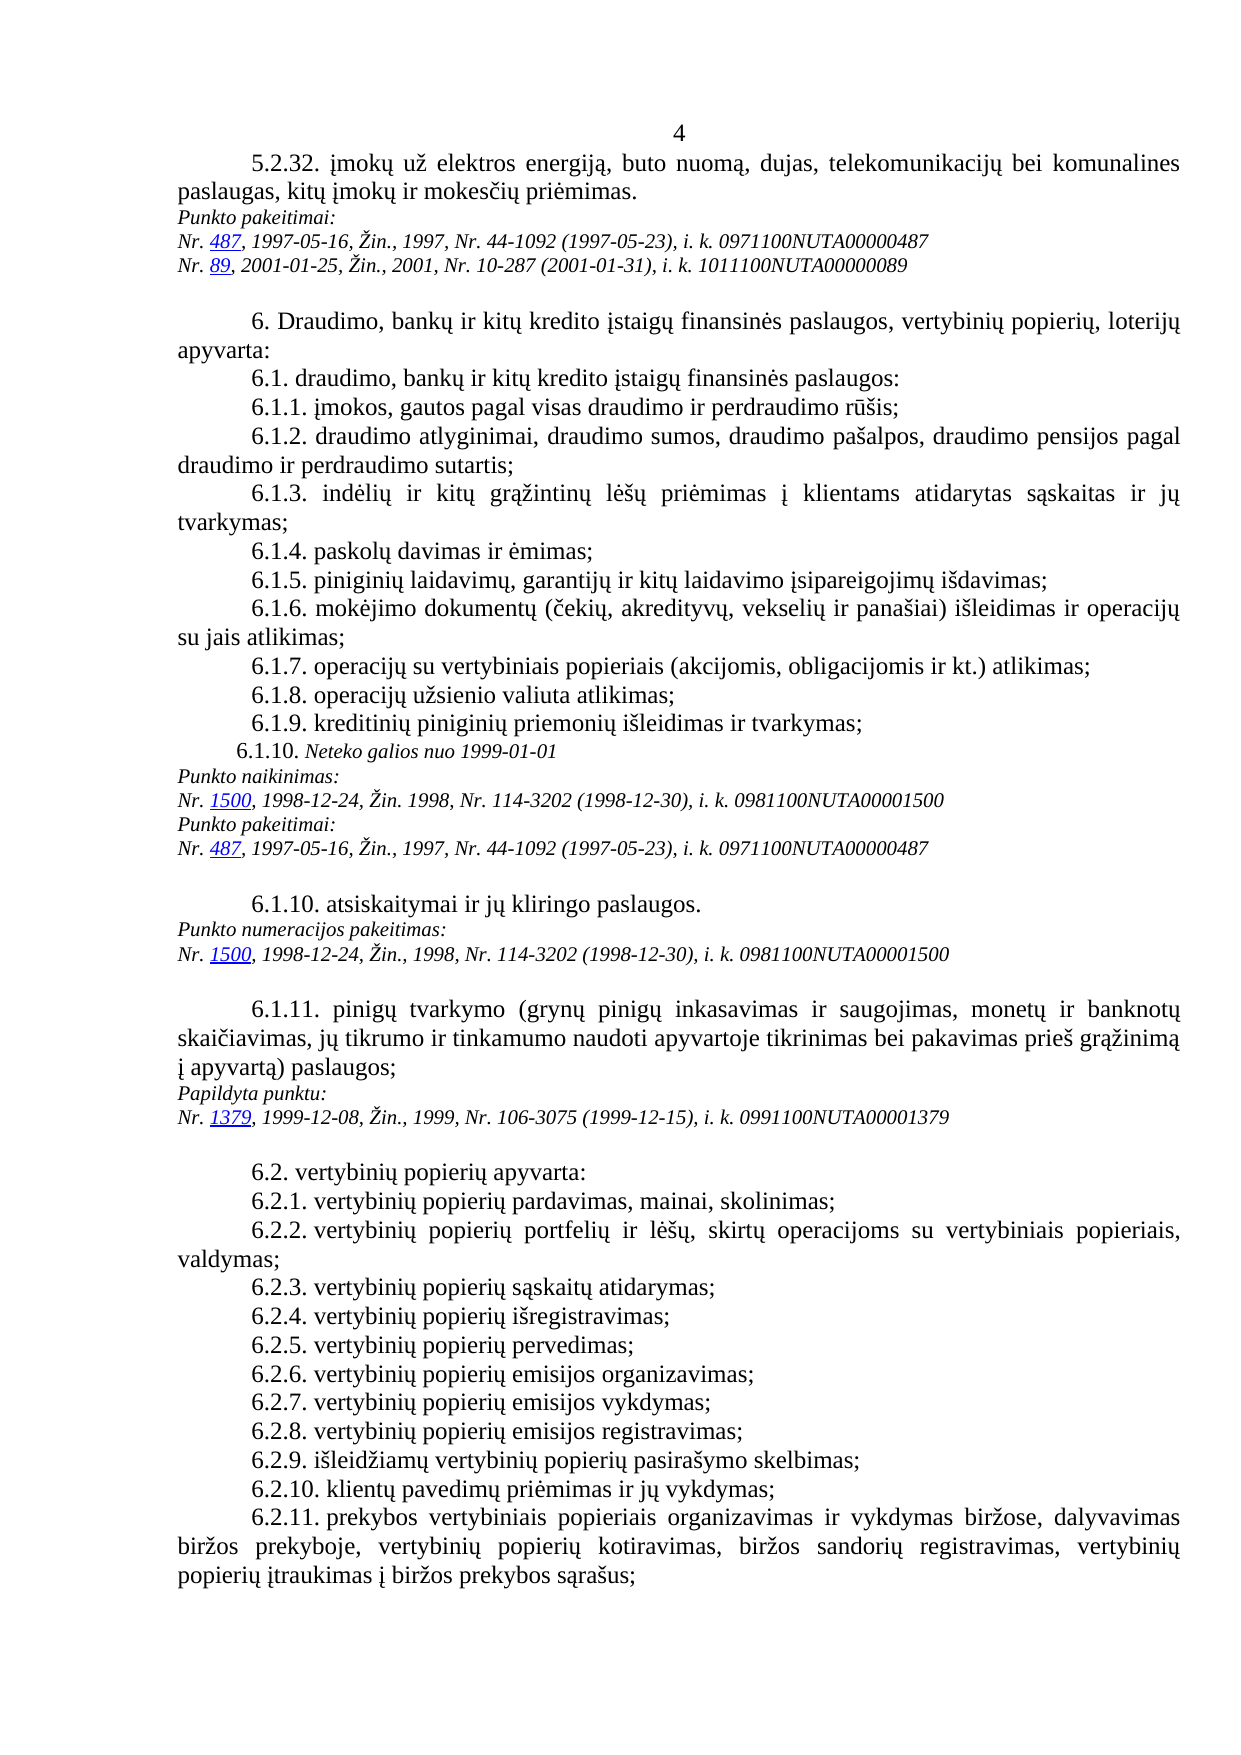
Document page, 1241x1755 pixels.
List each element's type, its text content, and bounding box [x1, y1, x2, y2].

text Punkto pakeitimai: [177, 205, 1181, 229]
text Nr. 487, 1997-05-16, Žin., 1997, Nr. 44-1092 (1997-05-23), i. k. 0971100NUTA00000487 [177, 229, 1181, 253]
text 6.2.11. prekybos vertybiniais popieriais organizavimas ir vykdymas biržose, dalyvavimas biržos prekyboje, vertybinių popierių kotiravimas, biržos sandorių registravimas, vertybinių popierių įtraukimas į biržos prekybos sąrašus; [177, 1502, 1181, 1589]
text 6.1.11. pinigų tvarkymo (grynų pinigų inkasavimas ir saugojimas, monetų ir banknotų skaičiavimas, jų tikrumo ir tinkamumo naudoti apyvartoje tikrinimas bei pakavimas prieš grąžinimą į apyvartą) paslaugos; [177, 994, 1181, 1081]
text Nr. 1379, 1999-12-08, Žin., 1999, Nr. 106-3075 (1999-12-15), i. k. 0991100NUTA00001379 [177, 1104, 1181, 1129]
text 6.2.3. vertybinių popierių sąskaitų atidarymas; [177, 1272, 1181, 1301]
text 6.1. draudimo, bankų ir kitų kredito įstaigų finansinės paslaugos: [177, 363, 1181, 392]
text 6.2.2. vertybinių popierių portfelių ir lėšų, skirtų operacijoms su vertybiniais popieriais, valdymas; [177, 1215, 1181, 1272]
text 6.2.1. vertybinių popierių pardavimas, mainai, skolinimas; [177, 1186, 1181, 1215]
text 6.2.10. klientų pavedimų priėmimas ir jų vykdymas; [177, 1474, 1181, 1502]
text 6.2.7. vertybinių popierių emisijos vykdymas; [177, 1387, 1181, 1416]
text 6.2.6. vertybinių popierių emisijos organizavimas; [177, 1359, 1181, 1387]
text 6.1.3. indėlių ir kitų grąžintinų lėšų priėmimas į klientams atidarytas sąskaitas ir jų tvarkymas; [177, 478, 1181, 536]
text Nr. 1500, 1998-12-24, Žin. 1998, Nr. 114-3202 (1998-12-30), i. k. 0981100NUTA00001500 [177, 788, 1181, 812]
text 6.1.10. atsiskaitymai ir jų kliringo paslaugos. [177, 889, 1181, 917]
text 6.1.1. įmokos, gautos pagal visas draudimo ir perdraudimo rūšis; [177, 392, 1181, 421]
text 6.2. vertybinių popierių apyvarta: [177, 1157, 1181, 1186]
text 6.2.8. vertybinių popierių emisijos registravimas; [177, 1416, 1181, 1445]
text 6.2.5. vertybinių popierių pervedimas; [177, 1330, 1181, 1359]
text 6.2.9. išleidžiamų vertybinių popierių pasirašymo skelbimas; [177, 1445, 1181, 1474]
text 6.1.4. paskolų davimas ir ėmimas; [177, 536, 1181, 565]
text 6.1.8. operacijų užsienio valiuta atlikimas; [177, 680, 1181, 708]
text 6.1.10. Neteko galios nuo 1999-01-01 [177, 737, 1181, 764]
text 6.1.5. piniginių laidavimų, garantijų ir kitų laidavimo įsipareigojimų išdavimas; [177, 565, 1181, 593]
text 6.1.6. mokėjimo dokumentų (čekių, akredityvų, vekselių ir panašiai) išleidimas ir operacijų su jais atlikimas; [177, 593, 1181, 651]
text Punkto numeracijos pakeitimas: [177, 917, 1181, 941]
text Nr. 487, 1997-05-16, Žin., 1997, Nr. 44-1092 (1997-05-23), i. k. 0971100NUTA00000487 [177, 836, 1181, 860]
text Punkto naikinimas: [177, 764, 1181, 788]
text 6.1.7. operacijų su vertybiniais popieriais (akcijomis, obligacijomis ir kt.) atlikimas; [177, 651, 1181, 680]
text Punkto pakeitimai: [177, 812, 1181, 836]
text Papildyta punktu: [177, 1081, 1181, 1104]
text Nr. 1500, 1998-12-24, Žin., 1998, Nr. 114-3202 (1998-12-30), i. k. 0981100NUTA00001500 [177, 941, 1181, 966]
text 5.2.32. įmokų už elektros energiją, buto nuomą, dujas, telekomunikacijų bei komunalines paslaugas, kitų įmokų ir mokesčių priėmimas. [177, 148, 1181, 205]
text Nr. 89, 2001-01-25, Žin., 2001, Nr. 10-287 (2001-01-31), i. k. 1011100NUTA00000089 [177, 253, 1181, 277]
text 6.1.2. draudimo atlyginimai, draudimo sumos, draudimo pašalpos, draudimo pensijos pagal draudimo ir perdraudimo sutartis; [177, 421, 1181, 478]
text 6. Draudimo, bankų ir kitų kredito įstaigų finansinės paslaugos, vertybinių popierių, loterijų apyvarta: [177, 306, 1181, 363]
text 6.2.4. vertybinių popierių išregistravimas; [177, 1301, 1181, 1330]
text 6.1.9. kreditinių piniginių priemonių išleidimas ir tvarkymas; [177, 708, 1181, 737]
